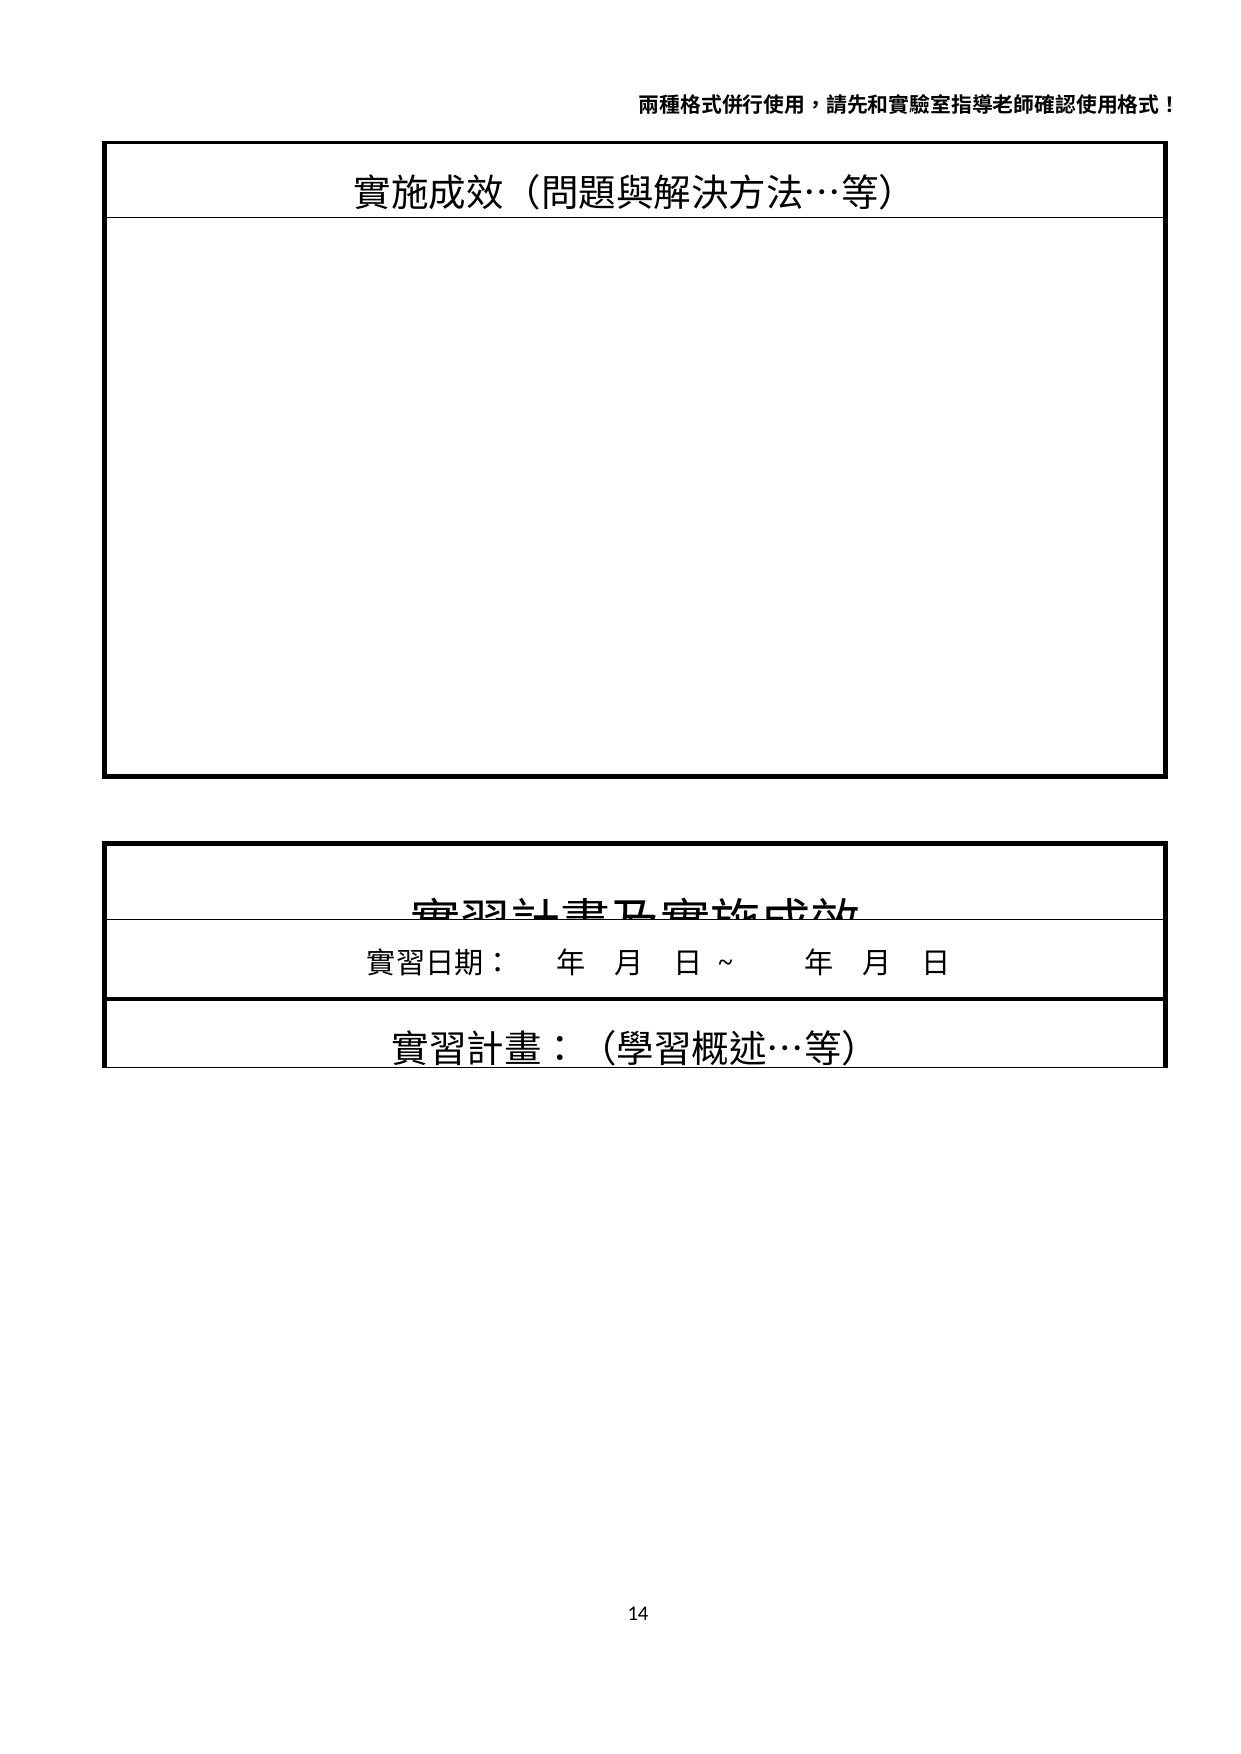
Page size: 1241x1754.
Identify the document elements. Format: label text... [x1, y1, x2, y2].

table_header 實習計畫及實施成效 [107, 846, 1163, 919]
table_cell 實施成效（問題與解決方法…等） [107, 144, 1163, 217]
table_cell 實習日期： 年 月 日 ~ 年 月 日 [107, 920, 1163, 996]
table_cell [107, 218, 1163, 774]
table_cell 實習計畫：（學習概述…等） [107, 1001, 1163, 1066]
